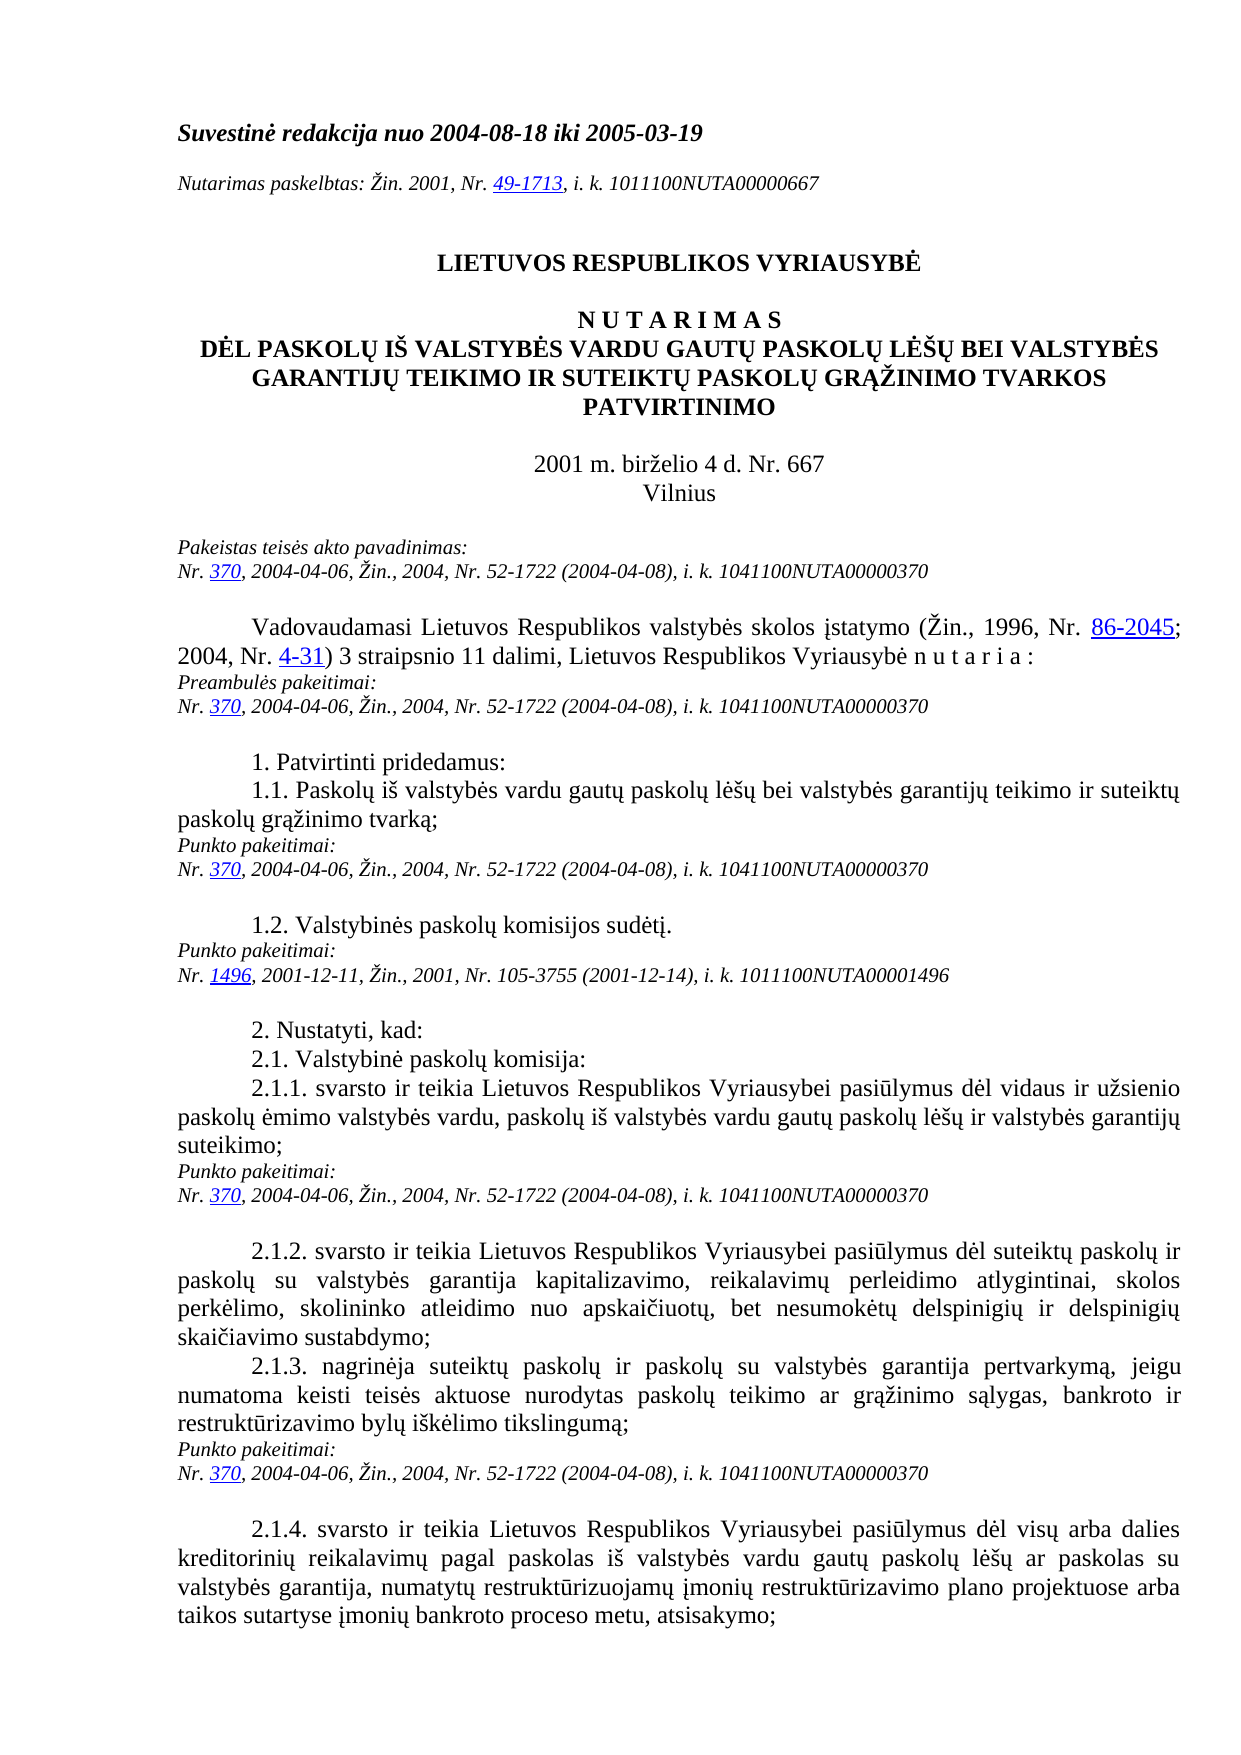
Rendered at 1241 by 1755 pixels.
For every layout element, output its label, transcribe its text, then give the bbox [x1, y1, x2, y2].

text Nr. 1496, 2001-12-11, Žin., 2001, Nr. 105-3755 (2001-12-14), i. k. 1011100NUTA00001496 [177, 962, 1181, 987]
text 2.1. Valstybinė paskolų komisija: [177, 1044, 1181, 1073]
text 2001 m. birželio 4 d. Nr. 667 [177, 449, 1181, 478]
text Vilnius [177, 478, 1181, 507]
text 1.1. Paskolų iš valstybės vardu gautų paskolų lėšų bei valstybės garantijų teikimo ir suteiktų paskolų grąžinimo tvarką; [177, 775, 1181, 833]
text N U T A R I M A S [177, 305, 1181, 334]
text 2.1.1. svarsto ir teikia Lietuvos Respublikos Vyriausybei pasiūlymus dėl vidaus ir užsienio paskolų ėmimo valstybės vardu, paskolų iš valstybės vardu gautų paskolų lėšų ir valstybės garantijų suteikimo; [177, 1073, 1181, 1159]
text Punkto pakeitimai: [177, 1437, 1181, 1461]
text DĖL PASKOLŲ IŠ VALSTYBĖS VARDU GAUTŲ PASKOLŲ LĖŠŲ BEI VALSTYBĖS GARANTIJŲ TEIKIMO IR SUTEIKTŲ PASKOLŲ GRĄŽINIMO TVARKOS PATVIRTINIMO [177, 334, 1181, 420]
text Nr. 370, 2004-04-06, Žin., 2004, Nr. 52-1722 (2004-04-08), i. k. 1041100NUTA00000370 [177, 857, 1181, 881]
text Nr. 370, 2004-04-06, Žin., 2004, Nr. 52-1722 (2004-04-08), i. k. 1041100NUTA00000370 [177, 1183, 1181, 1207]
text Suvestinė redakcija nuo 2004-08-18 iki 2005-03-19 [177, 118, 1181, 147]
text Punkto pakeitimai: [177, 833, 1181, 857]
text Vadovaudamasi Lietuvos Respublikos valstybės skolos įstatymo (Žin., 1996, Nr. 86-2045; 2004, Nr. 4-31) 3 straipsnio 11 dalimi, Lietuvos Respublikos Vyriausybė nutaria: [177, 612, 1181, 670]
text Preambulės pakeitimai: [177, 670, 1181, 694]
text 1.2. Valstybinės paskolų komisijos sudėtį. [177, 910, 1181, 938]
text 1. Patvirtinti pridedamus: [177, 747, 1181, 775]
text Punkto pakeitimai: [177, 1159, 1181, 1183]
text Punkto pakeitimai: [177, 938, 1181, 962]
text 2.1.3. nagrinėja suteiktų paskolų ir paskolų su valstybės garantija pertvarkymą, jeigu numatoma keisti teisės aktuose nurodytas paskolų teikimo ar grąžinimo sąlygas, bankroto ir restruktūrizavimo bylų iškėlimo tikslingumą; [177, 1351, 1181, 1437]
text 2.1.2. svarsto ir teikia Lietuvos Respublikos Vyriausybei pasiūlymus dėl suteiktų paskolų ir paskolų su valstybės garantija kapitalizavimo, reikalavimų perleidimo atlygintinai, skolos perkėlimo, skolininko atleidimo nuo apskaičiuotų, bet nesumokėtų delspinigių ir delspinigių skaičiavimo sustabdymo; [177, 1236, 1181, 1351]
text 2. Nustatyti, kad: [177, 1015, 1181, 1044]
text Nr. 370, 2004-04-06, Žin., 2004, Nr. 52-1722 (2004-04-08), i. k. 1041100NUTA00000370 [177, 694, 1181, 718]
text Nr. 370, 2004-04-06, Žin., 2004, Nr. 52-1722 (2004-04-08), i. k. 1041100NUTA00000370 [177, 559, 1181, 583]
text Nutarimas paskelbtas: Žin. 2001, Nr. 49-1713, i. k. 1011100NUTA00000667 [177, 171, 1181, 195]
text Pakeistas teisės akto pavadinimas: [177, 535, 1181, 559]
text 2.1.4. svarsto ir teikia Lietuvos Respublikos Vyriausybei pasiūlymus dėl visų arba dalies kreditorinių reikalavimų pagal paskolas iš valstybės vardu gautų paskolų lėšų ar paskolas su valstybės garantija, numatytų restruktūrizuojamų įmonių restruktūrizavimo plano projektuose arba taikos sutartyse įmonių bankroto proceso metu, atsisakymo; [177, 1514, 1181, 1629]
text LIETUVOS RESPUBLIKOS VYRIAUSYBĖ [177, 248, 1181, 277]
text Nr. 370, 2004-04-06, Žin., 2004, Nr. 52-1722 (2004-04-08), i. k. 1041100NUTA00000370 [177, 1461, 1181, 1485]
